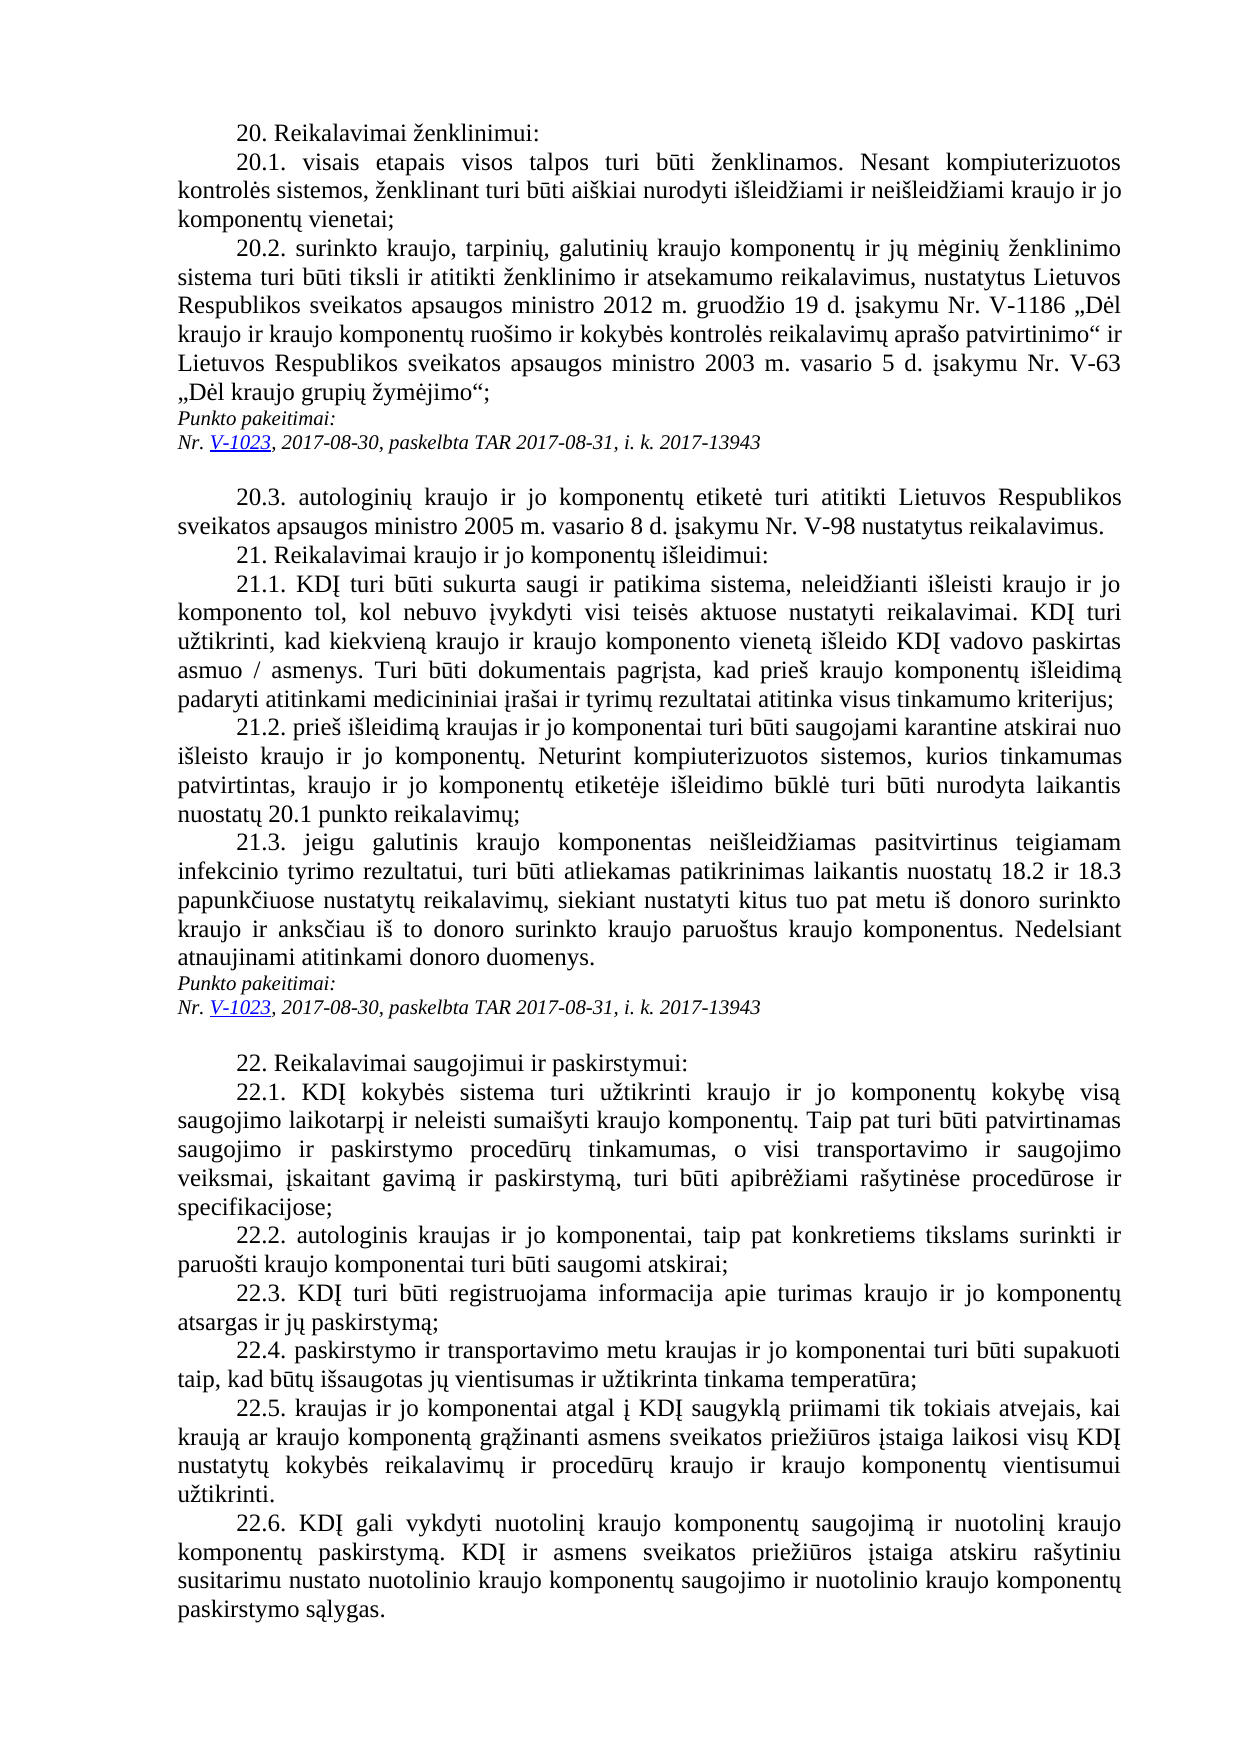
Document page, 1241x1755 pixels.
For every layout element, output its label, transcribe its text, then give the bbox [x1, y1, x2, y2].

text Punkto pakeitimai: [177, 971, 1122, 995]
text 22.6. KDĮ gali vykdyti nuotolinį kraujo komponentų saugojimą ir nuotolinį kraujo komponentų paskirstymą. KDĮ ir asmens sveikatos priežiūros įstaiga atskiru rašytiniu susitarimu nustato nuotolinio kraujo komponentų saugojimo ir nuotolinio kraujo komponentų paskirstymo sąlygas. [177, 1508, 1122, 1623]
text Punkto pakeitimai: [177, 406, 1122, 430]
text 22. Reikalavimai saugojimui ir paskirstymui: [177, 1048, 1122, 1077]
text 20.2. surinkto kraujo, tarpinių, galutinių kraujo komponentų ir jų mėginių ženklinimo sistema turi būti tiksli ir atitikti ženklinimo ir atsekamumo reikalavimus, nustatytus Lietuvos Respublikos sveikatos apsaugos ministro 2012 m. gruodžio 19 d. įsakymu Nr. V-1186 „Dėl kraujo ir kraujo komponentų ruošimo ir kokybės kontrolės reikalavimų aprašo patvirtinimo“ ir Lietuvos Respublikos sveikatos apsaugos ministro 2003 m. vasario 5 d. įsakymu Nr. V-63 „Dėl kraujo grupių žymėjimo“; [177, 233, 1122, 406]
text 22.4. paskirstymo ir transportavimo metu kraujas ir jo komponentai turi būti supakuoti taip, kad būtų išsaugotas jų vientisumas ir užtikrinta tinkama temperatūra; [177, 1336, 1122, 1393]
text 21. Reikalavimai kraujo ir jo komponentų išleidimui: [177, 540, 1122, 569]
text 20.1. visais etapais visos talpos turi būti ženklinamos. Nesant kompiuterizuotos kontrolės sistemos, ženklinant turi būti aiškiai nurodyti išleidžiami ir neišleidžiami kraujo ir jo komponentų vienetai; [177, 147, 1122, 233]
text 22.2. autologinis kraujas ir jo komponentai, taip pat konkretiems tikslams surinkti ir paruošti kraujo komponentai turi būti saugomi atskirai; [177, 1221, 1122, 1278]
text 22.3. KDĮ turi būti registruojama informacija apie turimas kraujo ir jo komponentų atsargas ir jų paskirstymą; [177, 1278, 1122, 1336]
text 22.1. KDĮ kokybės sistema turi užtikrinti kraujo ir jo komponentų kokybę visą saugojimo laikotarpį ir neleisti sumaišyti kraujo komponentų. Taip pat turi būti patvirtinamas saugojimo ir paskirstymo procedūrų tinkamumas, o visi transportavimo ir saugojimo veiksmai, įskaitant gavimą ir paskirstymą, turi būti apibrėžiami rašytinėse procedūrose ir specifikacijose; [177, 1077, 1122, 1221]
text 21.2. prieš išleidimą kraujas ir jo komponentai turi būti saugojami karantine atskirai nuo išleisto kraujo ir jo komponentų. Neturint kompiuterizuotos sistemos, kurios tinkamumas patvirtintas, kraujo ir jo komponentų etiketėje išleidimo būklė turi būti nurodyta laikantis nuostatų 20.1 punkto reikalavimų; [177, 712, 1122, 827]
text 21.1. KDĮ turi būti sukurta saugi ir patikima sistema, neleidžianti išleisti kraujo ir jo komponento tol, kol nebuvo įvykdyti visi teisės aktuose nustatyti reikalavimai. KDĮ turi užtikrinti, kad kiekvieną kraujo ir kraujo komponento vienetą išleido KDĮ vadovo paskirtas asmuo / asmenys. Turi būti dokumentais pagrįsta, kad prieš kraujo komponentų išleidimą padaryti atitinkami medicininiai įrašai ir tyrimų rezultatai atitinka visus tinkamumo kriterijus; [177, 569, 1122, 712]
text 20. Reikalavimai ženklinimui: [177, 118, 1122, 147]
text 22.5. kraujas ir jo komponentai atgal į KDĮ saugyklą priimami tik tokiais atvejais, kai kraują ar kraujo komponentą grąžinanti asmens sveikatos priežiūros įstaiga laikosi visų KDĮ nustatytų kokybės reikalavimų ir procedūrų kraujo ir kraujo komponentų vientisumui užtikrinti. [177, 1393, 1122, 1508]
text 21.3. jeigu galutinis kraujo komponentas neišleidžiamas pasitvirtinus teigiamam infekcinio tyrimo rezultatui, turi būti atliekamas patikrinimas laikantis nuostatų 18.2 ir 18.3 papunkčiuose nustatytų reikalavimų, siekiant nustatyti kitus tuo pat metu iš donoro surinkto kraujo ir anksčiau iš to donoro surinkto kraujo paruoštus kraujo komponentus. Nedelsiant atnaujinami atitinkami donoro duomenys. [177, 827, 1122, 971]
text Nr. V-1023, 2017-08-30, paskelbta TAR 2017-08-31, i. k. 2017-13943 [177, 430, 1122, 454]
text Nr. V-1023, 2017-08-30, paskelbta TAR 2017-08-31, i. k. 2017-13943 [177, 995, 1122, 1019]
text 20.3. autologinių kraujo ir jo komponentų etiketė turi atitikti Lietuvos Respublikos sveikatos apsaugos ministro 2005 m. vasario 8 d. įsakymu Nr. V-98 nustatytus reikalavimus. [177, 482, 1122, 540]
